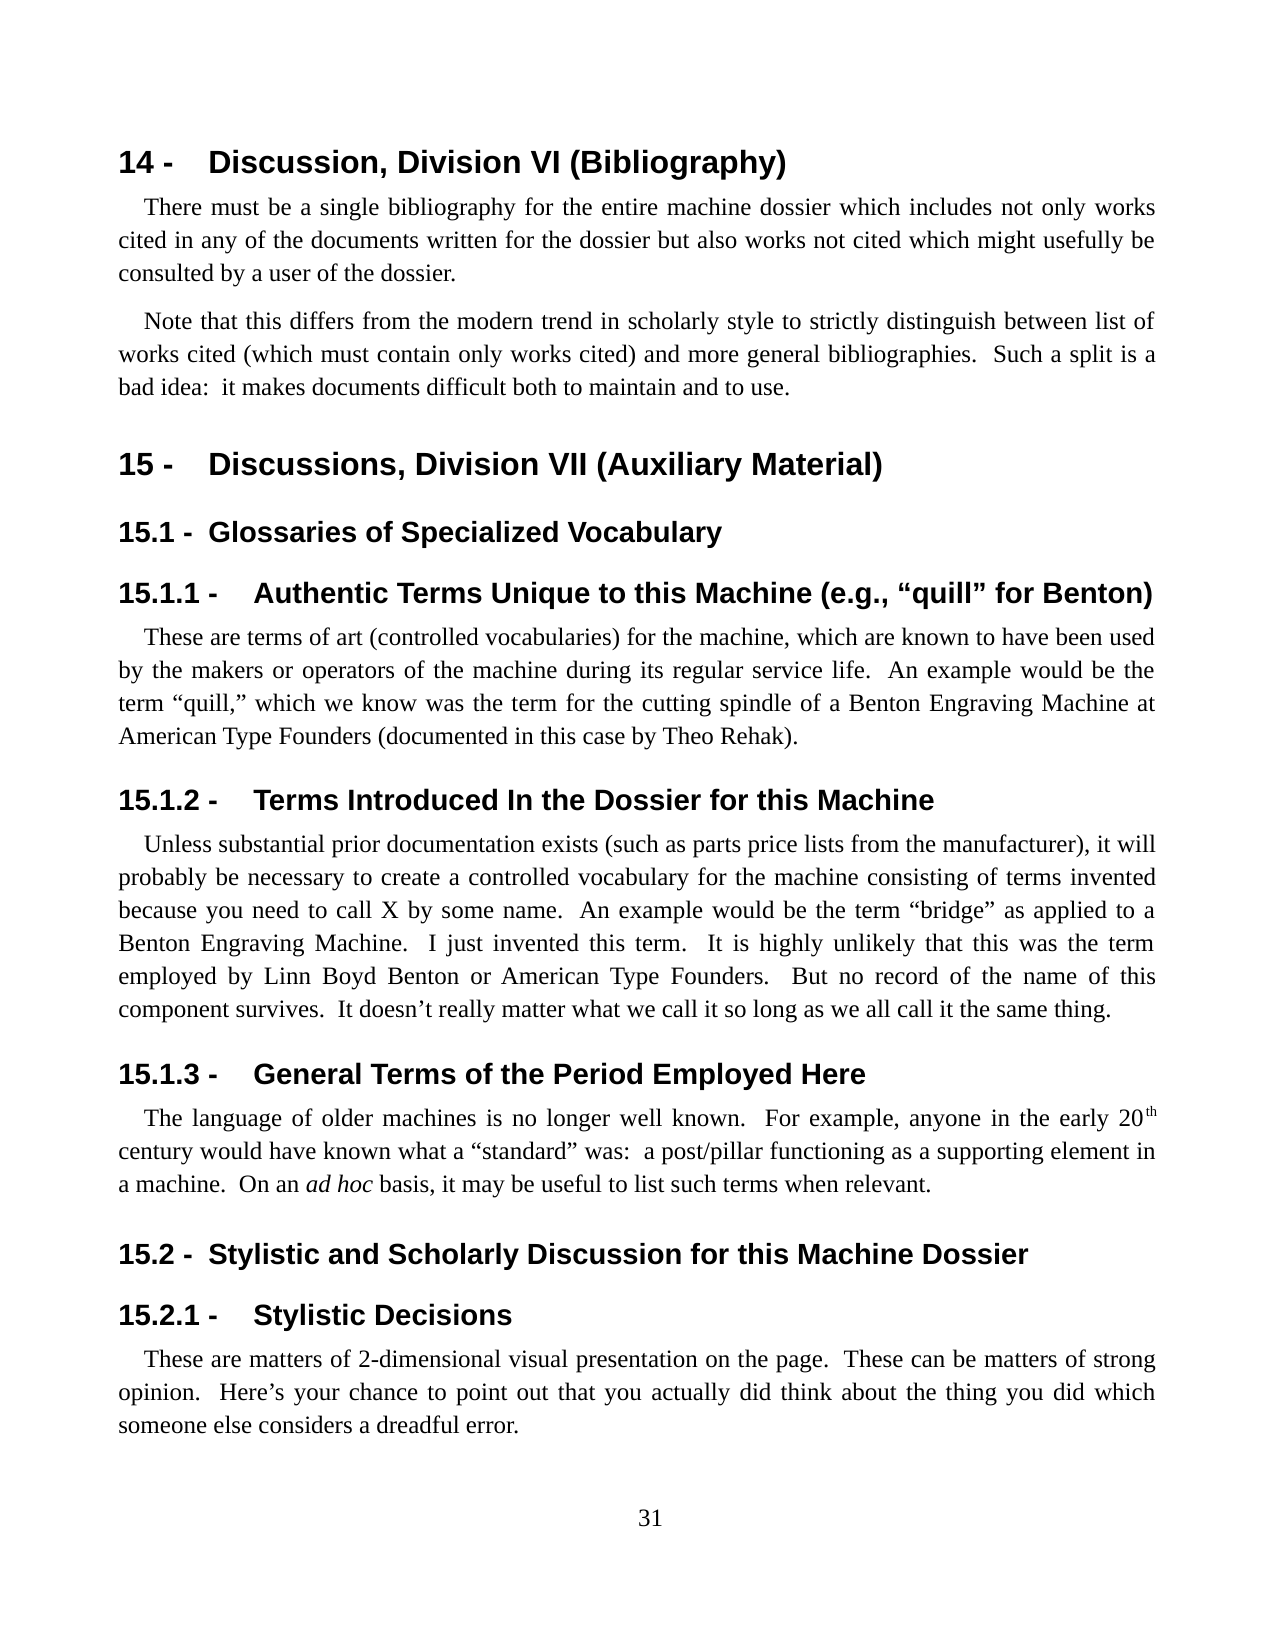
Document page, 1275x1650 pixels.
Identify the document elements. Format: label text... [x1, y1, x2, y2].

text Note that this differs from the modern trend in scholarly style to strictly distinguish between list of works cited (which must contain only works cited) and more general bibliographies. Such a split is a bad idea: it makes documents difficult both to maintain and to use. [118, 306, 1157, 401]
subtitle Discussions, Division VII (Auxiliary Material) [118, 445, 1157, 482]
subtitle Terms Introduced In the Dossier for this Machine [118, 783, 1157, 817]
subtitle Discussion, Division VI (Bibliography) [118, 143, 1157, 180]
text Unless substantial prior documentation exists (such as parts price lists from the manufacturer), it will probably be necessary to create a controlled vocabulary for the machine consisting of terms invented because you need to call X by some name. An example would be the term “bridge” as applied to a Benton Engraving Machine. I just invented this term. It is highly unlikely that this was the term employed by Linn Boyd Benton or American Type Founders. But no record of the name of this component survives. It doesn’t really matter what we call it so long as we all call it the same thing. [118, 829, 1157, 1023]
subtitle General Terms of the Period Employed Here [118, 1057, 1157, 1090]
subtitle Stylistic Decisions [118, 1298, 1157, 1332]
text There must be a single bibliography for the entire machine dossier which includes not only works cited in any of the documents written for the dossier but also works not cited which might usefully be consulted by a user of the dossier. [118, 192, 1157, 287]
text These are terms of art (controlled vocabularies) for the machine, which are known to have been used by the makers or operators of the machine during its regular service life. An example would be the term “quill,” which we know was the term for the cutting spindle of a Benton Engraving Machine at American Type Founders (documented in this case by Theo Rehak). [118, 622, 1157, 750]
text The language of older machines is no longer well known. For example, anyone in the early 20th century would have known what a “standard” was: a post/pillar functioning as a supporting element in a machine. On an ad hoc basis, it may be useful to list such terms when relevant. [118, 1103, 1157, 1198]
text These are matters of 2-dimensional visual presentation on the page. These can be matters of strong opinion. Here’s your chance to point out that you actually did think about the thing you did which someone else considers a dreadful error. [118, 1344, 1157, 1439]
subtitle Authentic Terms Unique to this Machine (e.g., “quill” for Benton) [118, 576, 1157, 609]
subtitle Stylistic and Scholarly Discussion for this Machine Dossier [118, 1237, 1157, 1271]
subtitle Glossaries of Specialized Vocabulary [118, 515, 1157, 548]
